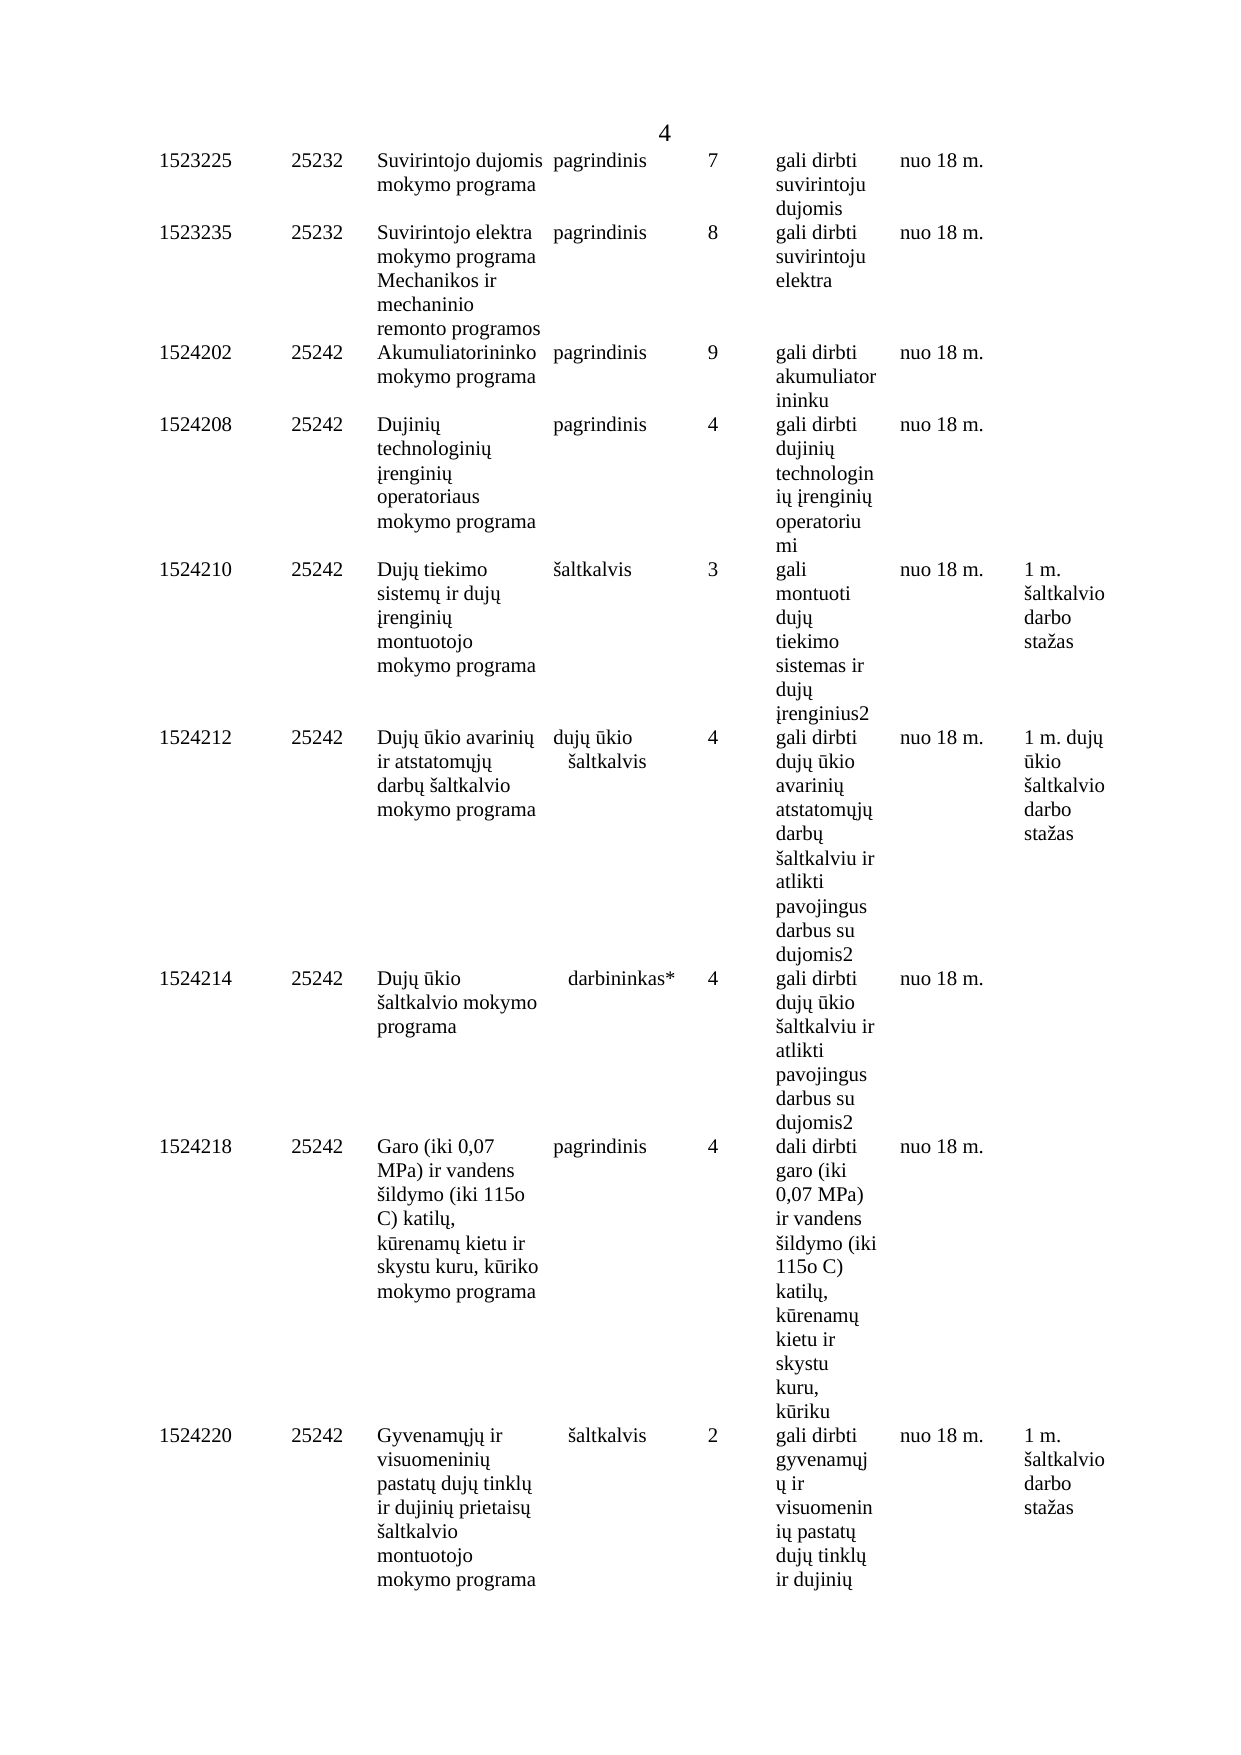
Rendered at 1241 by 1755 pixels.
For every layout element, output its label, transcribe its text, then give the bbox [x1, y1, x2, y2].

table_cell 1 m. šaltkalvio darbo stažas [1013, 557, 1130, 725]
table_cell [1130, 1134, 1196, 1423]
table_cell [1013, 148, 1130, 220]
table_cell 25232 [280, 148, 363, 220]
table_cell 4 [691, 725, 764, 966]
table_cell gali dirbti dujų ūkio avarinių atstatomųjų darbų šaltkalviu ir atlikti pavojingus darbus su dujomis2 [764, 725, 888, 966]
table_cell 1524208 [148, 412, 280, 557]
table_cell pagrindinis [554, 220, 691, 340]
table_cell nuo 18 m. [889, 557, 1013, 725]
table_cell 1523225 [148, 148, 280, 220]
table_cell Akumuliatorininko mokymo programa [363, 340, 554, 412]
table_cell 25232 [280, 220, 363, 340]
table_cell 4 [691, 412, 764, 557]
table_cell dujų ūkio šaltkalvis [554, 725, 691, 966]
table_cell 25242 [280, 725, 363, 966]
table_cell [1130, 725, 1196, 966]
table_cell pagrindinis [554, 1134, 691, 1423]
table_cell 25242 [280, 412, 363, 557]
table_cell Suvirintojo elektra mokymo programa Mechanikos ir mechaninio remonto programos [363, 220, 554, 340]
table_cell [1130, 557, 1196, 725]
table_cell gali montuoti dujų tiekimo sistemas ir dujų įrenginius2 [764, 557, 888, 725]
table_cell Dujų ūkio šaltkalvio mokymo programa [363, 966, 554, 1134]
table_cell nuo 18 m. [889, 1134, 1013, 1423]
table_cell 1523235 [148, 220, 280, 340]
table_cell Gyvenamųjų ir visuomeninių pastatų dujų tinklų ir dujinių prietaisų šaltkalvio montuotojo mokymo programa [363, 1423, 554, 1591]
table_cell 1524202 [148, 340, 280, 412]
table_cell Garo (iki 0,07 MPa) ir vandens šildymo (iki 115o C) katilų, kūrenamų kietu ir skystu kuru, kūriko mokymo programa [363, 1134, 554, 1423]
table_cell 4 [691, 1134, 764, 1423]
table_cell pagrindinis [554, 412, 691, 557]
table_cell [1013, 966, 1130, 1134]
table_cell 4 [691, 966, 764, 1134]
table_cell gali dirbti akumuliatorininku [764, 340, 888, 412]
table_cell 25242 [280, 966, 363, 1134]
table_cell Dujinių technologinių įrenginių operatoriaus mokymo programa [363, 412, 554, 557]
table_cell gali dirbti dujų ūkio šaltkalviu ir atlikti pavojingus darbus su dujomis2 [764, 966, 888, 1134]
table_cell 1 m. dujų ūkio šaltkalvio darbo stažas [1013, 725, 1130, 966]
table_cell [1130, 148, 1196, 220]
table_cell nuo 18 m. [889, 412, 1013, 557]
table_cell 8 [691, 220, 764, 340]
table_cell 1524210 [148, 557, 280, 725]
table_cell [1130, 966, 1196, 1134]
table_cell 1524214 [148, 966, 280, 1134]
table_cell 25242 [280, 340, 363, 412]
table_cell Dujų tiekimo sistemų ir dujų įrenginių montuotojo mokymo programa [363, 557, 554, 725]
table_cell nuo 18 m. [889, 340, 1013, 412]
table_cell 1524212 [148, 725, 280, 966]
table_cell pagrindinis [554, 148, 691, 220]
table_cell nuo 18 m. [889, 725, 1013, 966]
table_cell [1013, 1134, 1130, 1423]
table_cell gali dirbti suvirintoju dujomis [764, 148, 888, 220]
table_cell nuo 18 m. [889, 220, 1013, 340]
table_cell pagrindinis [554, 340, 691, 412]
table_cell Dujų ūkio avarinių ir atstatomųjų darbų šaltkalvio mokymo programa [363, 725, 554, 966]
table_cell [1130, 1423, 1196, 1591]
table_cell nuo 18 m. [889, 1423, 1013, 1591]
table_cell [1130, 340, 1196, 412]
table_cell gali dirbti dujinių technologinių įrenginių operatoriumi [764, 412, 888, 557]
table_cell 1 m. šaltkalvio darbo stažas [1013, 1423, 1130, 1591]
table_cell Suvirintojo dujomis mokymo programa [363, 148, 554, 220]
table_cell 25242 [280, 557, 363, 725]
table_cell 3 [691, 557, 764, 725]
table_cell šaltkalvis [554, 1423, 691, 1591]
table_cell 1524218 [148, 1134, 280, 1423]
table_cell 7 [691, 148, 764, 220]
table_cell gali dirbti suvirintoju elektra [764, 220, 888, 340]
table_cell [1013, 340, 1130, 412]
table_cell [1013, 412, 1130, 557]
table_cell 1524220 [148, 1423, 280, 1591]
table_cell nuo 18 m. [889, 966, 1013, 1134]
table_cell [1013, 220, 1130, 340]
table_cell 2 [691, 1423, 764, 1591]
table_cell [1130, 412, 1196, 557]
table_cell darbininkas* [554, 966, 691, 1134]
table_cell gali dirbti gyvenamųjų ir visuomeninių pastatų dujų tinklų ir dujinių [764, 1423, 888, 1591]
table_cell 25242 [280, 1423, 363, 1591]
table_cell šaltkalvis [554, 557, 691, 725]
table_cell [1130, 220, 1196, 340]
table_cell 9 [691, 340, 764, 412]
table_cell nuo 18 m. [889, 148, 1013, 220]
table_cell 25242 [280, 1134, 363, 1423]
table_cell dali dirbti garo (iki 0,07 MPa) ir vandens šildymo (iki 115o C) katilų, kūrenamų kietu ir skystu kuru, kūriku [764, 1134, 888, 1423]
